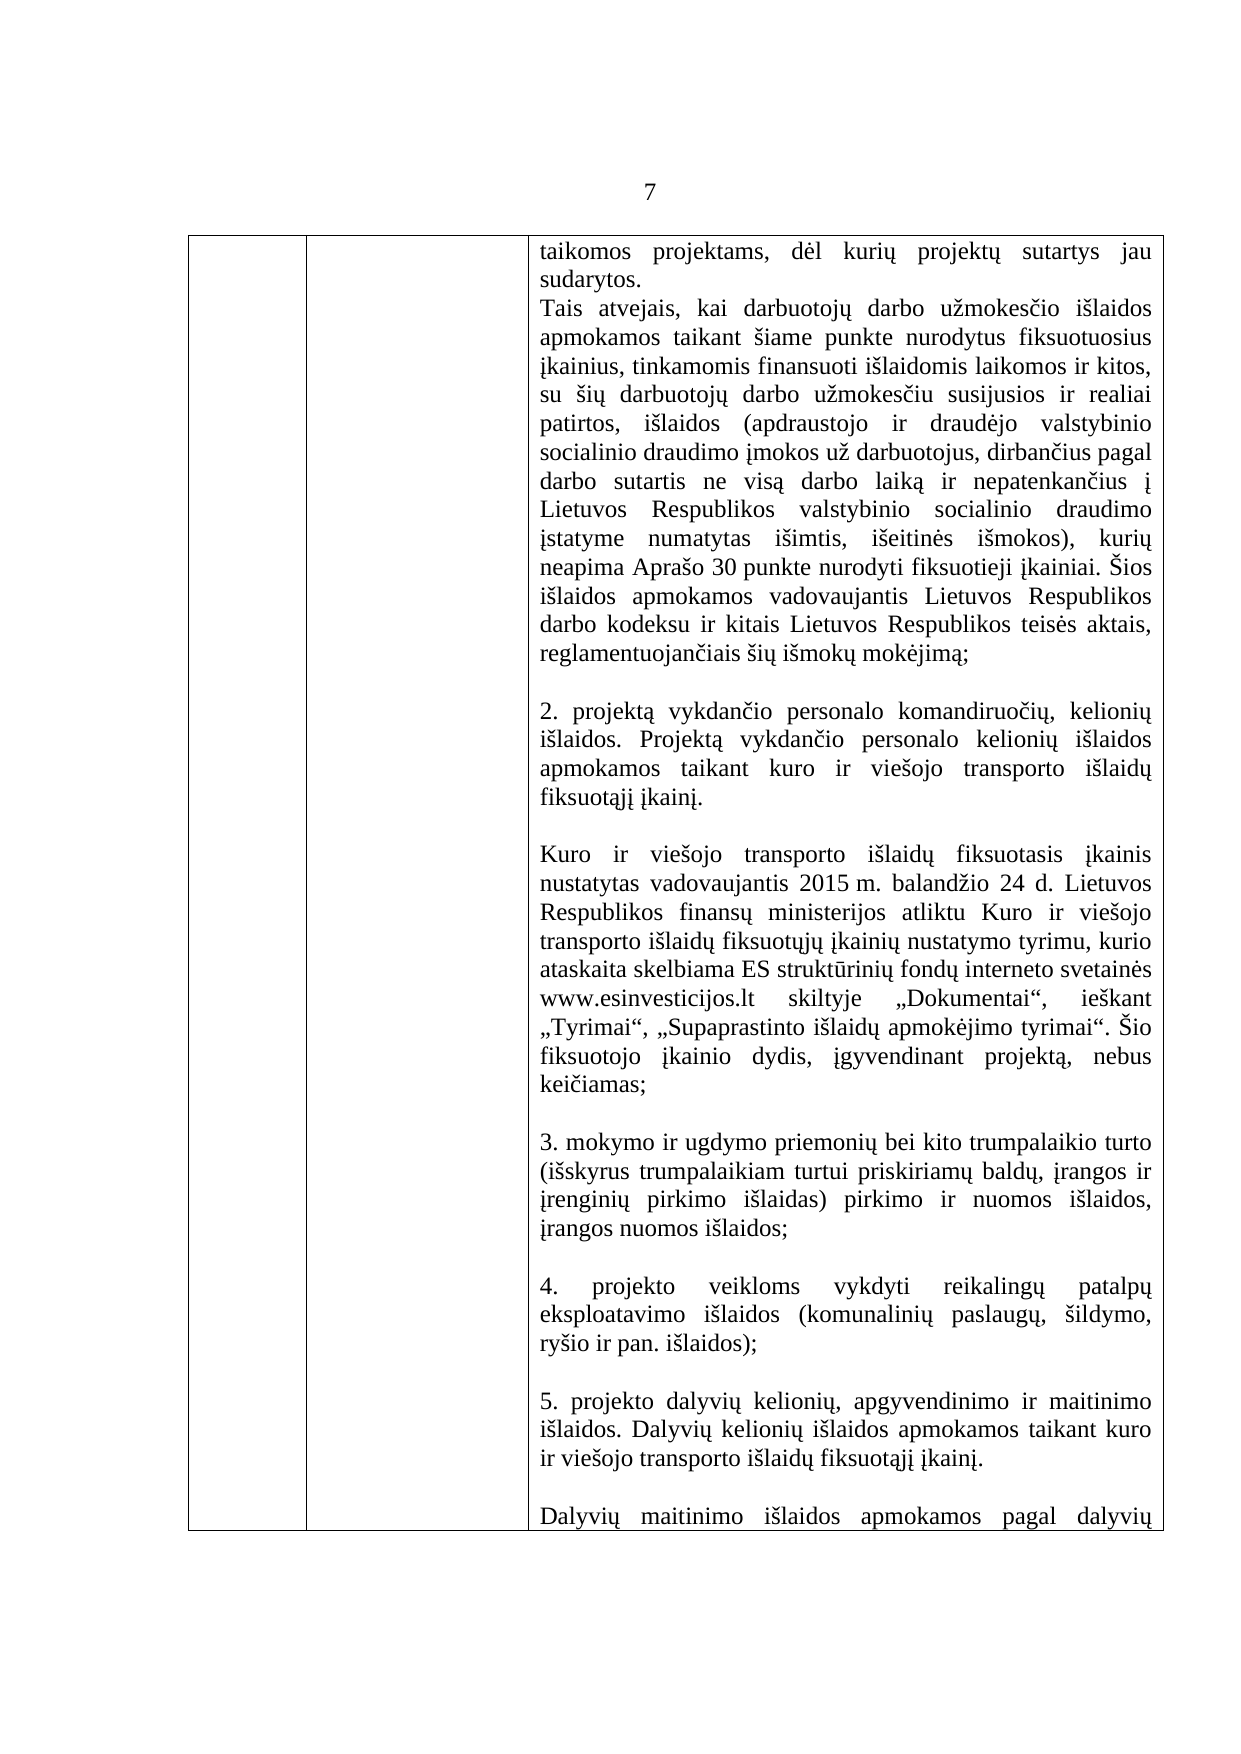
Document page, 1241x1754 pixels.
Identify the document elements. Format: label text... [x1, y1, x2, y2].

table_cell taikomos projektams, dėl kurių projektų sutartys jau sudarytos. Tais atvejais, kai darbuotojų darbo užmokesčio išlaidos apmokamos taikant šiame punkte nurodytus fiksuotuosius įkainius, tinkamomis finansuoti išlaidomis laikomos ir kitos, su šių darbuotojų darbo užmokesčiu susijusios ir realiai patirtos, išlaidos (apdraustojo ir draudėjo valstybinio socialinio draudimo įmokos už darbuotojus, dirbančius pagal darbo sutartis ne visą darbo laiką ir nepatenkančius į Lietuvos Respublikos valstybinio socialinio draudimo įstatyme numatytas išimtis, išeitinės išmokos), kurių neapima Aprašo 30 punkte nurodyti fiksuotieji įkainiai. Šios išlaidos apmokamos vadovaujantis Lietuvos Respublikos darbo kodeksu ir kitais Lietuvos Respublikos teisės aktais, reglamentuojančiais šių išmokų mokėjimą; 2. projektą vykdančio personalo komandiruočių, kelionių išlaidos. Projektą vykdančio personalo kelionių išlaidos apmokamos taikant kuro ir viešojo transporto išlaidų fiksuotąjį įkainį. Kuro ir viešojo transporto išlaidų fiksuotasis įkainis nustatytas vadovaujantis 2015 m. balandžio 24 d. Lietuvos Respublikos finansų ministerijos atliktu Kuro ir viešojo transporto išlaidų fiksuotųjų įkainių nustatymo tyrimu, kurio ataskaita skelbiama ES struktūrinių fondų interneto svetainės www.esinvesticijos.lt skiltyje „Dokumentai“, ieškant „Tyrimai“, „Supaprastinto išlaidų apmokėjimo tyrimai“. Šio fiksuotojo įkainio dydis, įgyvendinant projektą, nebus keičiamas; 3. mokymo ir ugdymo priemonių bei kito trumpalaikio turto (išskyrus trumpalaikiam turtui priskiriamų baldų, įrangos ir įrenginių pirkimo išlaidas) pirkimo ir nuomos išlaidos, įrangos nuomos išlaidos; 4. projekto veikloms vykdyti reikalingų patalpų eksploatavimo išlaidos (komunalinių paslaugų, šildymo, ryšio ir pan. išlaidos); 5. projekto dalyvių kelionių, apgyvendinimo ir maitinimo išlaidos. Dalyvių kelionių išlaidos apmokamos taikant kuro ir viešojo transporto išlaidų fiksuotąjį įkainį. Dalyvių maitinimo išlaidos apmokamos pagal dalyvių [529, 236, 1163, 1529]
table_cell [189, 236, 306, 1529]
table_cell [307, 236, 528, 1529]
